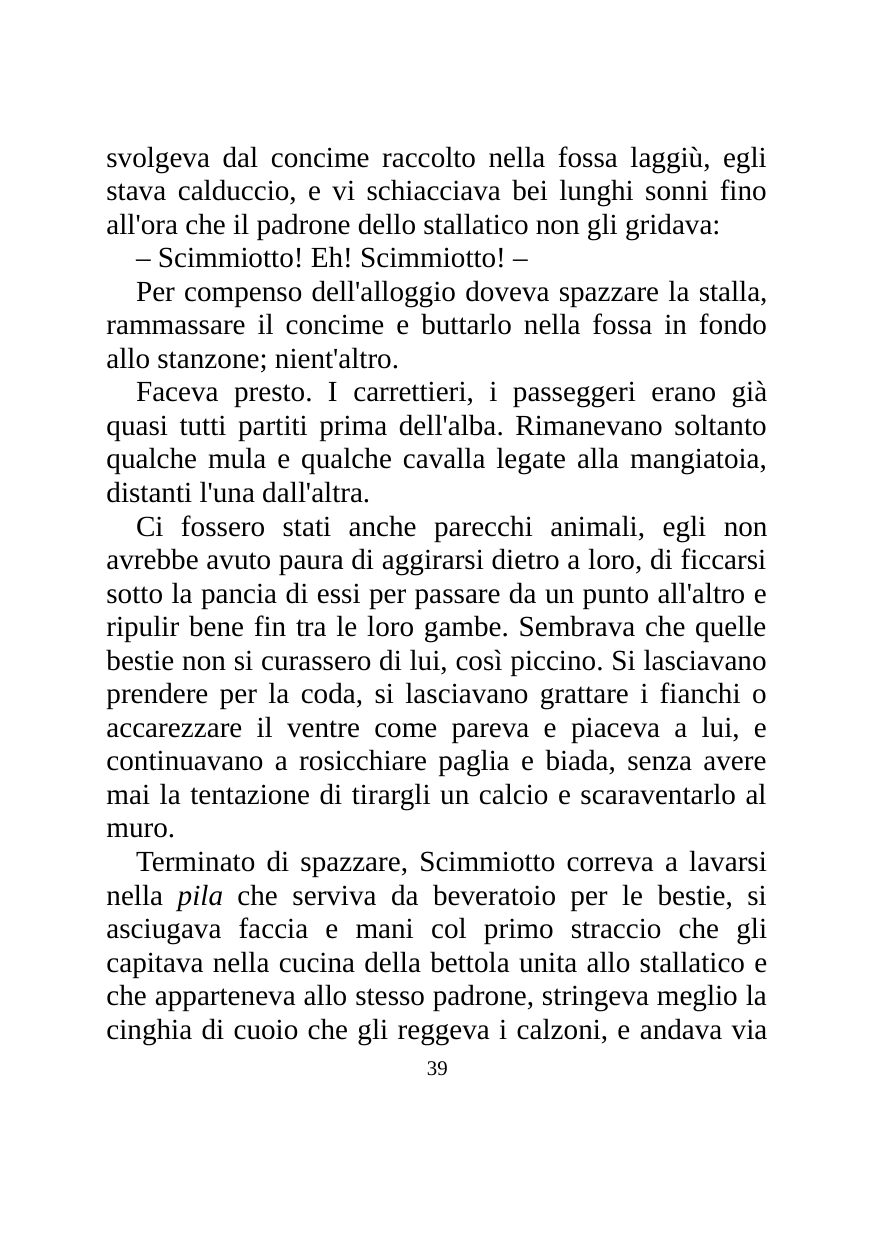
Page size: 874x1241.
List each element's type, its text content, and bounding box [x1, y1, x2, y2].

text Terminato di spazzare, Scimmiotto correva a lavarsi nella pila che serviva da beveratoio per le bestie, si asciugava faccia e mani col primo straccio che gli capitava nella cucina della bettola unita allo stallatico e che apparteneva allo stesso padrone, stringeva meglio la cinghia di cuoio che gli reggeva i calzoni, e andava via [106, 844, 768, 1045]
text Ci fossero stati anche parecchi animali, egli non avrebbe avuto paura di aggirarsi dietro a loro, di ficcarsi sotto la pancia di essi per passare da un punto all'altro e ripulir bene fin tra le loro gambe. Sembrava che quelle bestie non si curassero di lui, così piccino. Si lasciavano prendere per la coda, si lasciavano grattare i fianchi o accarezzare il ventre come pareva e piaceva a lui, e continuavano a rosicchiare paglia e biada, senza avere mai la tentazione di tirargli un calcio e scaraventarlo al muro. [106, 509, 768, 844]
text Faceva presto. I carrettieri, i passeggeri erano già quasi tutti partiti prima dell'alba. Rimanevano soltanto qualche mula e qualche cavalla legate alla mangiatoia, distanti l'una dall'altra. [106, 374, 768, 509]
text svolgeva dal concime raccolto nella fossa laggiù, egli stava calduccio, e vi schiacciava bei lunghi sonni fino all'ora che il padrone dello stallatico non gli gridava: [106, 140, 768, 240]
text – Scimmiotto! Eh! Scimmiotto! – [106, 240, 768, 274]
text Per compenso dell'alloggio doveva spazzare la stalla, rammassare il concime e buttarlo nella fossa in fondo allo stanzone; nient'altro. [106, 274, 768, 374]
